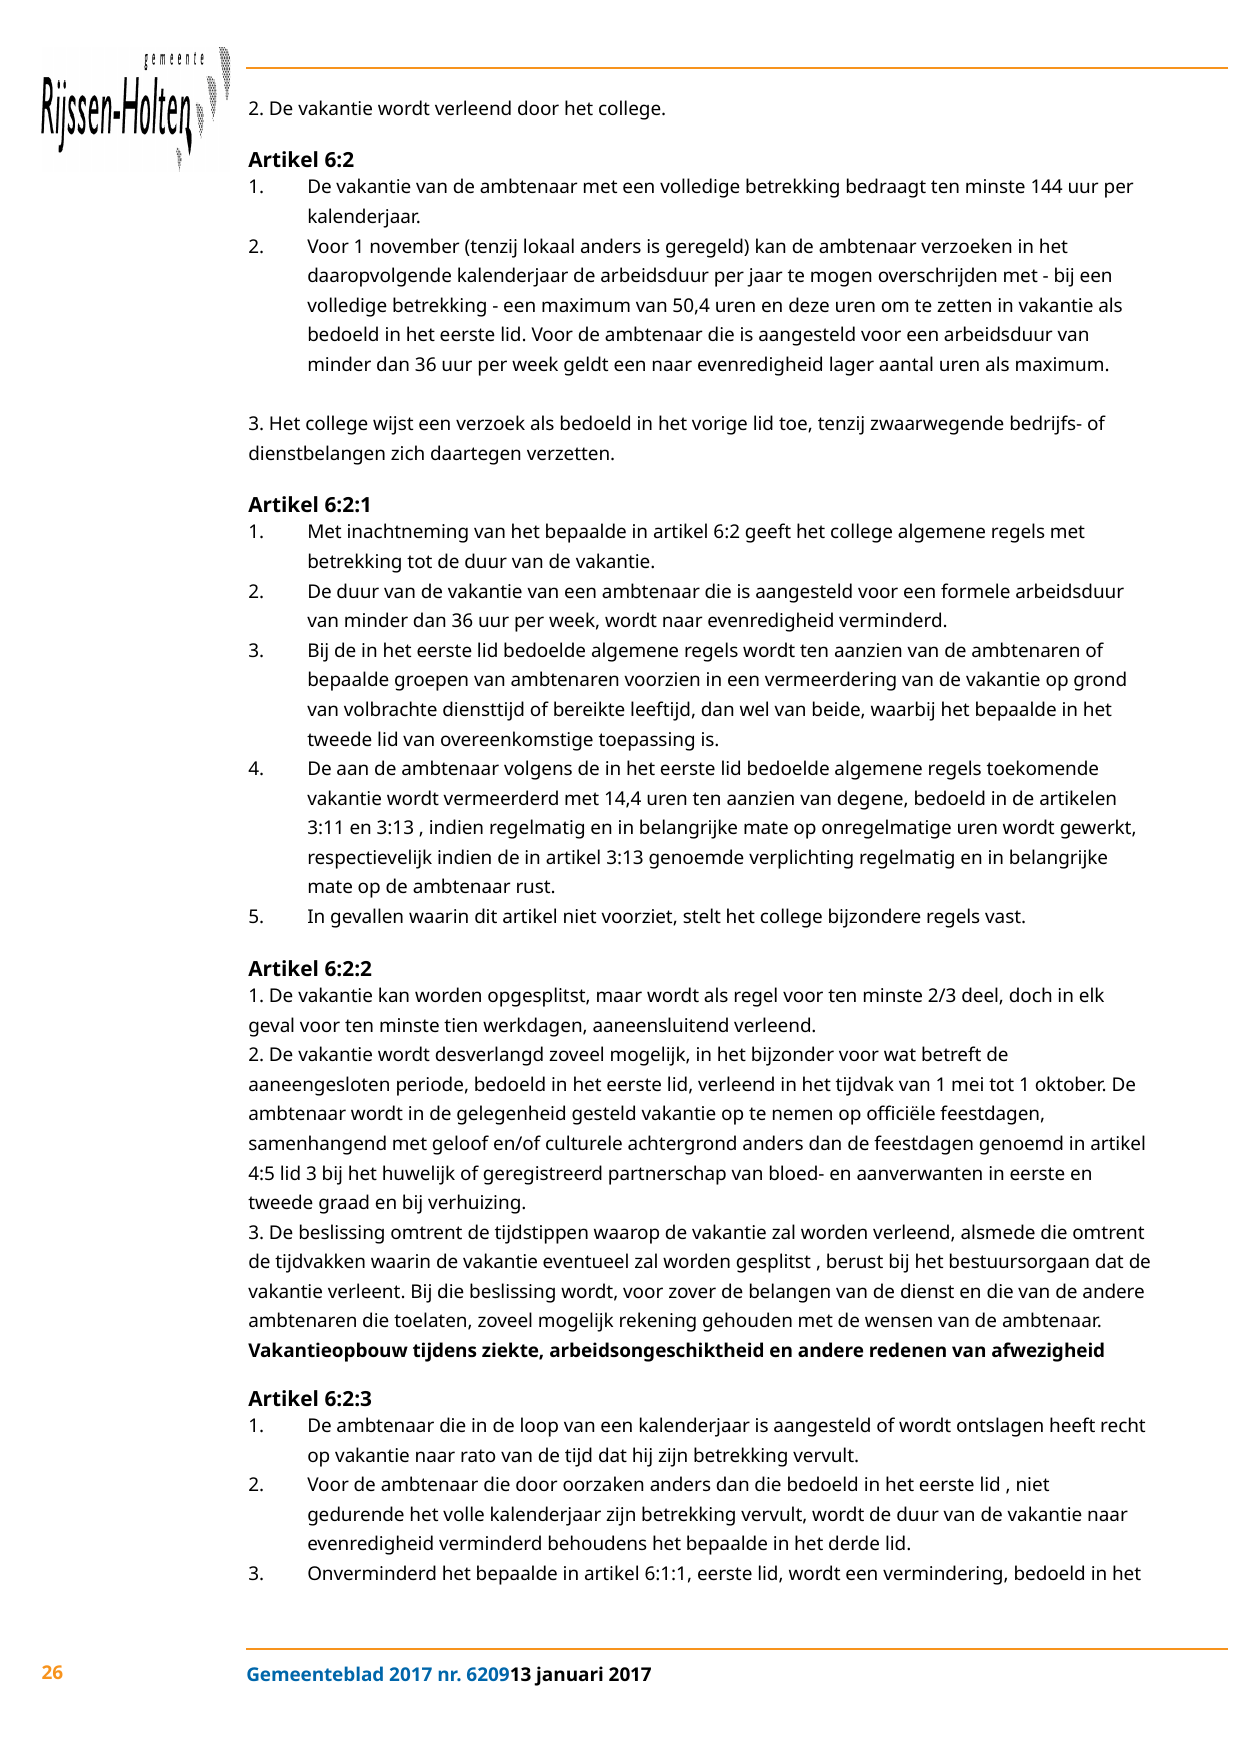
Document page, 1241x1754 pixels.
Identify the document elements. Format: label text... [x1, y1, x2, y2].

text 1. De vakantie kan worden opgesplitst, maar wordt als regel voor ten minste 2/3 deel, doch in elk geval voor ten minste tien werkdagen, aaneensluitend verleend. [248, 982, 1152, 1037]
text 2. De vakantie wordt desverlangd zoveel mogelijk, in het bijzonder voor wat betreft de aaneengesloten periode, bedoeld in het eerste lid, verleend in het tijdvak van 1 mei tot 1 oktober. De ambtenaar wordt in de gelegenheid gesteld vakantie op te nemen op officiële feestdagen, samenhangend met geloof en/of culturele achtergrond anders dan de feestdagen genoemd in artikel 4:5 lid 3 bij het huwelijk of geregistreerd partnerschap van bloed- en aanverwanten in eerste en tweede graad en bij verhuizing. [248, 1041, 1152, 1215]
list De vakantie van de ambtenaar met een volledige betrekking bedraagt ten minste 144 uur per kalenderjaar. [248, 174, 1152, 229]
list Bij de in het eerste lid bedoelde algemene regels wordt ten aanzien van de ambtenaren of bepaalde groepen van ambtenaren voorzien in een vermeerdering van de vakantie op grond van volbrachte diensttijd of bereikte leeftijd, dan wel van beide, waarbij het bepaalde in het tweede lid van overeenkomstige toepassing is. [248, 637, 1152, 752]
text Artikel 6:2 [248, 145, 1152, 174]
text 3. De beslissing omtrent de tijdstippen waarop de vakantie zal worden verleend, alsmede die omtrent de tijdvakken waarin de vakantie eventueel zal worden gesplitst , berust bij het bestuursorgaan dat de vakantie verleent. Bij die beslissing wordt, voor zover de belangen van de dienst en die van de andere ambtenaren die toelaten, zoveel mogelijk rekening gehouden met de wensen van de ambtenaar. [248, 1219, 1152, 1333]
list In gevallen waarin dit artikel niet voorziet, stelt het college bijzondere regels vast. [248, 903, 1152, 929]
text 2. De vakantie wordt verleend door het college. [248, 95, 1152, 121]
list Voor 1 november (tenzij lokaal anders is geregeld) kan de ambtenaar verzoeken in het daaropvolgende kalenderjaar de arbeidsduur per jaar te mogen overschrijden met - bij een volledige betrekking - een maximum van 50,4 uren en deze uren om te zetten in vakantie als bedoeld in het eerste lid. Voor de ambtenaar die is aangesteld voor een arbeidsduur van minder dan 36 uur per week geldt een naar evenredigheid lager aantal uren als maximum. [248, 233, 1152, 377]
text Artikel 6:2:3 [248, 1384, 1152, 1412]
list Onverminderd het bepaalde in artikel 6:1:1, eerste lid, wordt een vermindering, bedoeld in het [248, 1560, 1152, 1586]
list De ambtenaar die in de loop van een kalenderjaar is aangesteld of wordt ontslagen heeft recht op vakantie naar rato van de tijd dat hij zijn betrekking vervult. [248, 1412, 1152, 1467]
list Voor de ambtenaar die door oorzaken anders dan die bedoeld in het eerste lid , niet gedurende het volle kalenderjaar zijn betrekking vervult, wordt de duur van de vakantie naar evenredigheid verminderd behoudens het bepaalde in het derde lid. [248, 1471, 1152, 1556]
list De aan de ambtenaar volgens de in het eerste lid bedoelde algemene regels toekomende vakantie wordt vermeerderd met 14,4 uren ten aanzien van degene, bedoeld in de artikelen 3:11 en 3:13 , indien regelmatig en in belangrijke mate op onregelmatige uren wordt gewerkt, respectievelijk indien de in artikel 3:13 genoemde verplichting regelmatig en in belangrijke mate op de ambtenaar rust. [248, 755, 1152, 899]
picture [41, 47, 231, 172]
text 3. Het college wijst een verzoek als bedoeld in het vorige lid toe, tenzij zwaarwegende bedrijfs- of dienstbelangen zich daartegen verzetten. [248, 410, 1152, 466]
list Met inachtneming van het bepaalde in artikel 6:2 geeft het college algemene regels met betrekking tot de duur van de vakantie. [248, 519, 1152, 574]
text Artikel 6:2:2 [248, 954, 1152, 982]
text Vakantieopbouw tijdens ziekte, arbeidsongeschiktheid en andere redenen van afwezigheid [248, 1337, 1152, 1363]
list De duur van de vakantie van een ambtenaar die is aangesteld voor een formele arbeidsduur van minder dan 36 uur per week, wordt naar evenredigheid verminderd. [248, 578, 1152, 633]
text Artikel 6:2:1 [248, 490, 1152, 519]
